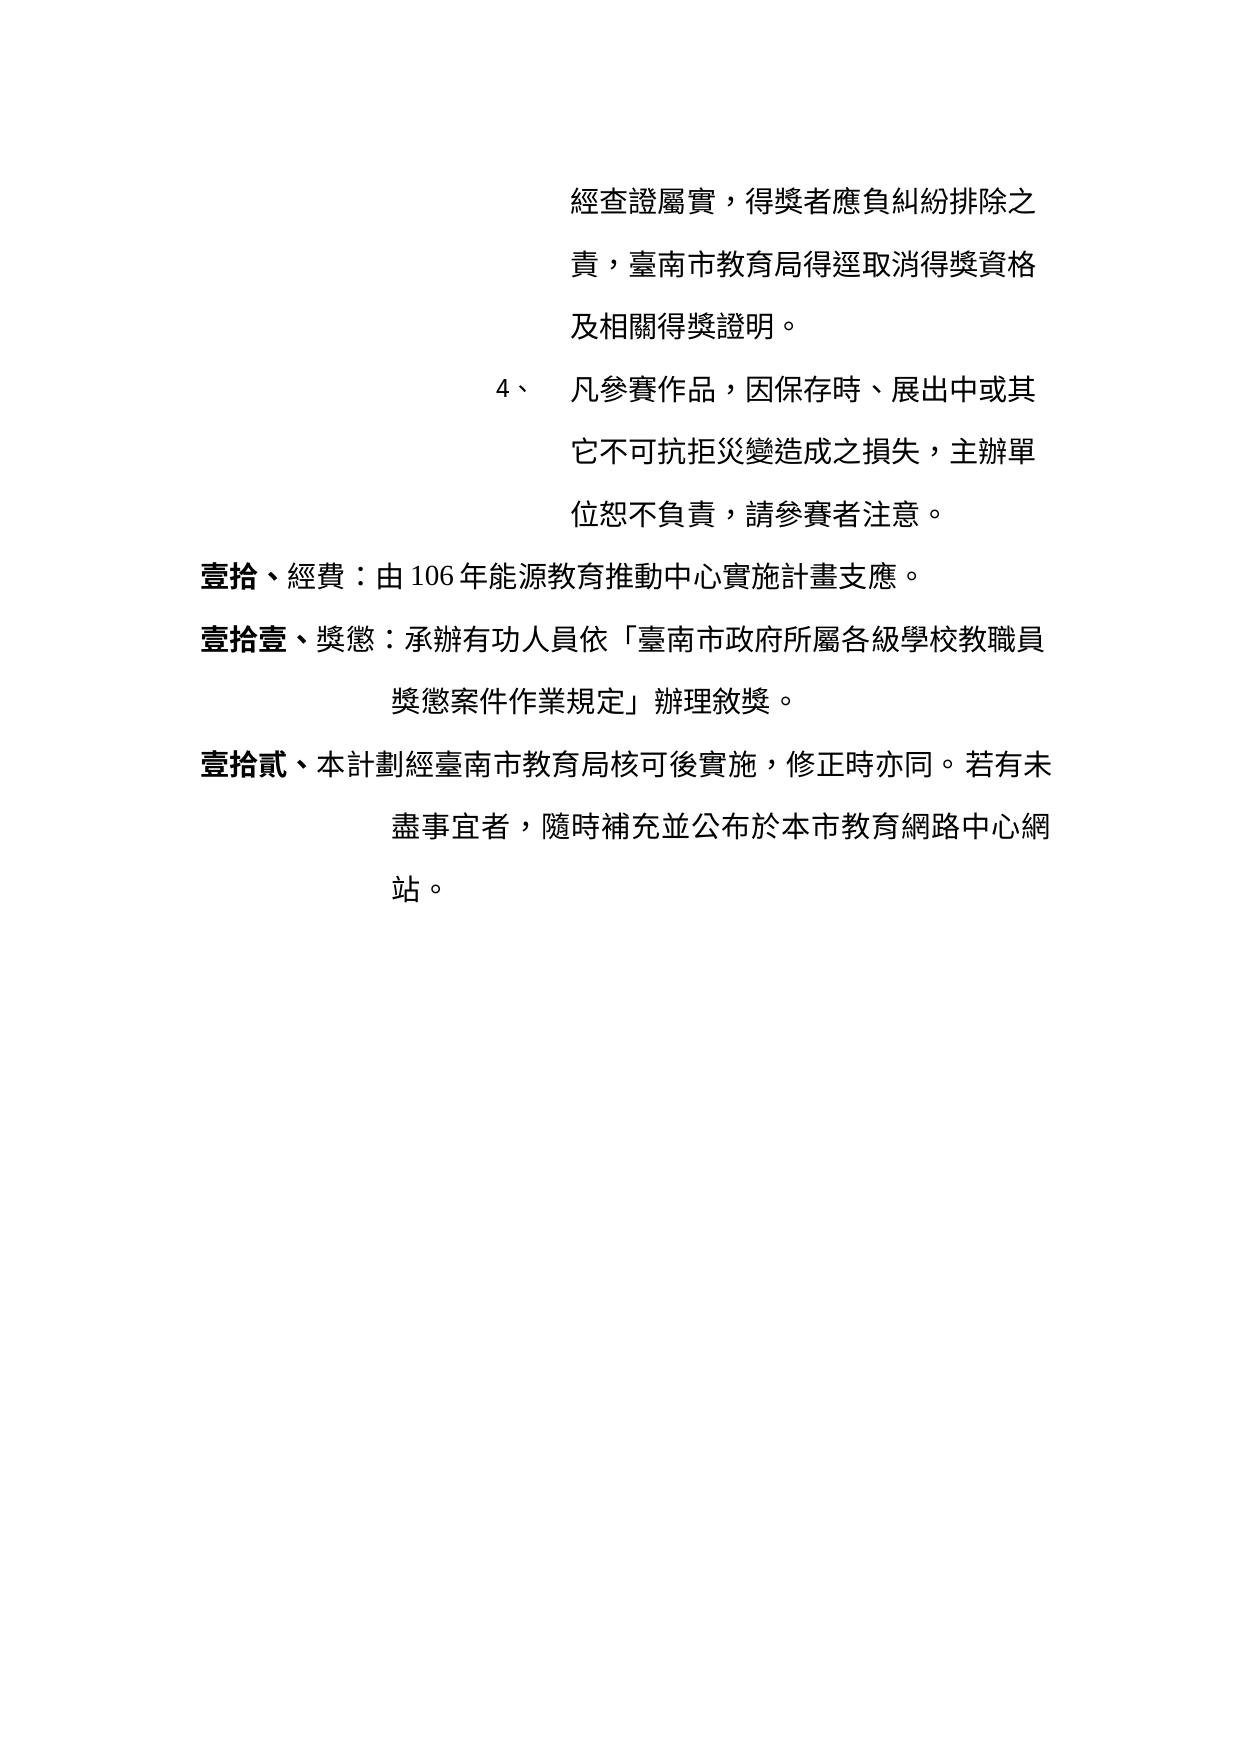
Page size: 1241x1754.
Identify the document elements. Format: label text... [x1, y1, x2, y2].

list 經費：由106年能源教育推動中心實施計畫支應。 [200, 533, 1053, 596]
list 參賽作品必須為未曾公開發表之原創作品，且不得有抄襲情事；倘有抄襲不實者，如遭受檢舉或產生糾紛爭議，經查證屬實，得獎者應負糾紛排除之責，臺南市教育局得逕取消得獎資格及相關得獎證明。 [495, 158, 1053, 346]
list 獎懲：承辦有功人員依「臺南市政府所屬各級學校教職員獎懲案件作業規定」辦理敘獎。 [200, 596, 1053, 721]
list 凡參賽作品，因保存時、展出中或其它不可抗拒災變造成之損失，主辦單位恕不負責，請參賽者注意。 [495, 346, 1053, 533]
list 本計劃經臺南市教育局核可後實施，修正時亦同。若有未盡事宜者，隨時補充並公布於本市教育網路中心網站。 [200, 721, 1053, 908]
